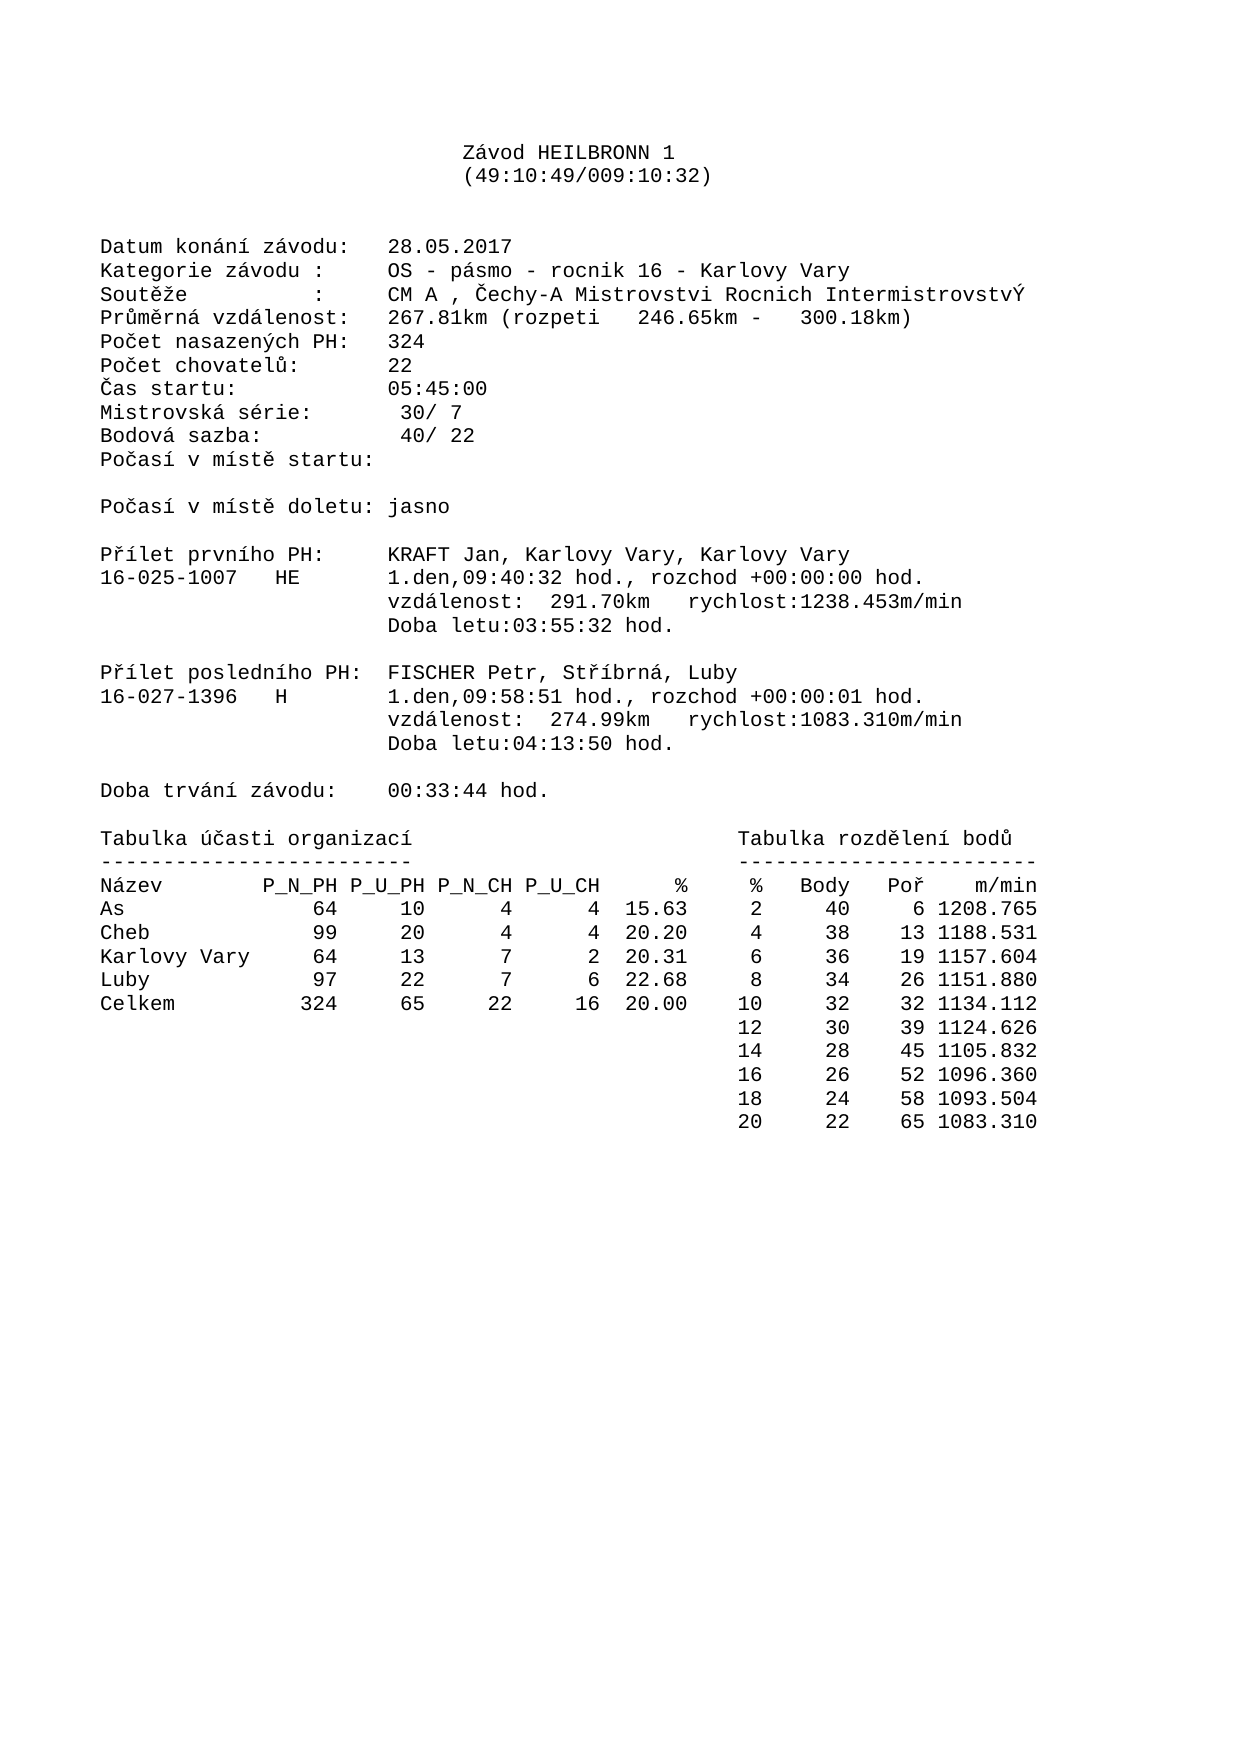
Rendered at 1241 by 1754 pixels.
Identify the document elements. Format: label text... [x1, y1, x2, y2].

text Doba letu:04:13:50 hod. [87, 733, 1146, 757]
text Tabulka účasti organizací Tabulka rozdělení bodů [87, 827, 1146, 851]
text 16-027-1396 H 1.den,09:58:51 hod., rozchod +00:00:01 hod. [87, 686, 1146, 709]
text Čas startu: 05:45:00 [87, 378, 1146, 402]
text Přílet posledního PH: FISCHER Petr, Stříbrná, Luby [87, 662, 1146, 686]
text vzdálenost: 274.99km rychlost:1083.310m/min [87, 709, 1146, 733]
text 16-025-1007 HE 1.den,09:40:32 hod., rozchod +00:00:00 hod. [87, 567, 1146, 591]
text As 64 10 4 4 15.63 2 40 6 1208.765 [87, 898, 1146, 922]
text Název P_N_PH P_U_PH P_N_CH P_U_CH % % Body Poř m/min [87, 875, 1146, 898]
text 16 26 52 1096.360 [87, 1064, 1146, 1088]
text Mistrovská série: 30/ 7 [87, 402, 1146, 426]
text Počet chovatelů: 22 [87, 354, 1146, 378]
text ------------------------- ------------------------ [87, 851, 1146, 875]
text Kategorie závodu : OS - pásmo - rocnik 16 - Karlovy Vary [87, 260, 1146, 284]
text Počet nasazených PH: 324 [87, 331, 1146, 354]
text Karlovy Vary 64 13 7 2 20.31 6 36 19 1157.604 [87, 946, 1146, 969]
text vzdálenost: 291.70km rychlost:1238.453m/min [87, 591, 1146, 615]
text Počasí v místě doletu: jasno [87, 496, 1146, 520]
text 20 22 65 1083.310 [87, 1111, 1146, 1135]
text Počasí v místě startu: [87, 449, 1146, 473]
text Přílet prvního PH: KRAFT Jan, Karlovy Vary, Karlovy Vary [87, 544, 1146, 567]
text Doba letu:03:55:32 hod. [87, 615, 1146, 638]
text 18 24 58 1093.504 [87, 1088, 1146, 1111]
text Soutěže : CM A , Čechy-A Mistrovstvi Rocnich IntermistrovstvÝ [87, 284, 1146, 307]
text Závod HEILBRONN 1 [87, 142, 1146, 165]
text Bodová sazba: 40/ 22 [87, 426, 1146, 449]
text Luby 97 22 7 6 22.68 8 34 26 1151.880 [87, 969, 1146, 993]
text Doba trvání závodu: 00:33:44 hod. [87, 780, 1146, 804]
text 14 28 45 1105.832 [87, 1040, 1146, 1064]
text (49:10:49/009:10:32) [87, 165, 1146, 189]
text Celkem 324 65 22 16 20.00 10 32 32 1134.112 [87, 993, 1146, 1017]
text Datum konání závodu: 28.05.2017 [87, 236, 1146, 260]
text Průměrná vzdálenost: 267.81km (rozpeti 246.65km - 300.18km) [87, 307, 1146, 331]
text 12 30 39 1124.626 [87, 1017, 1146, 1040]
text Cheb 99 20 4 4 20.20 4 38 13 1188.531 [87, 922, 1146, 946]
